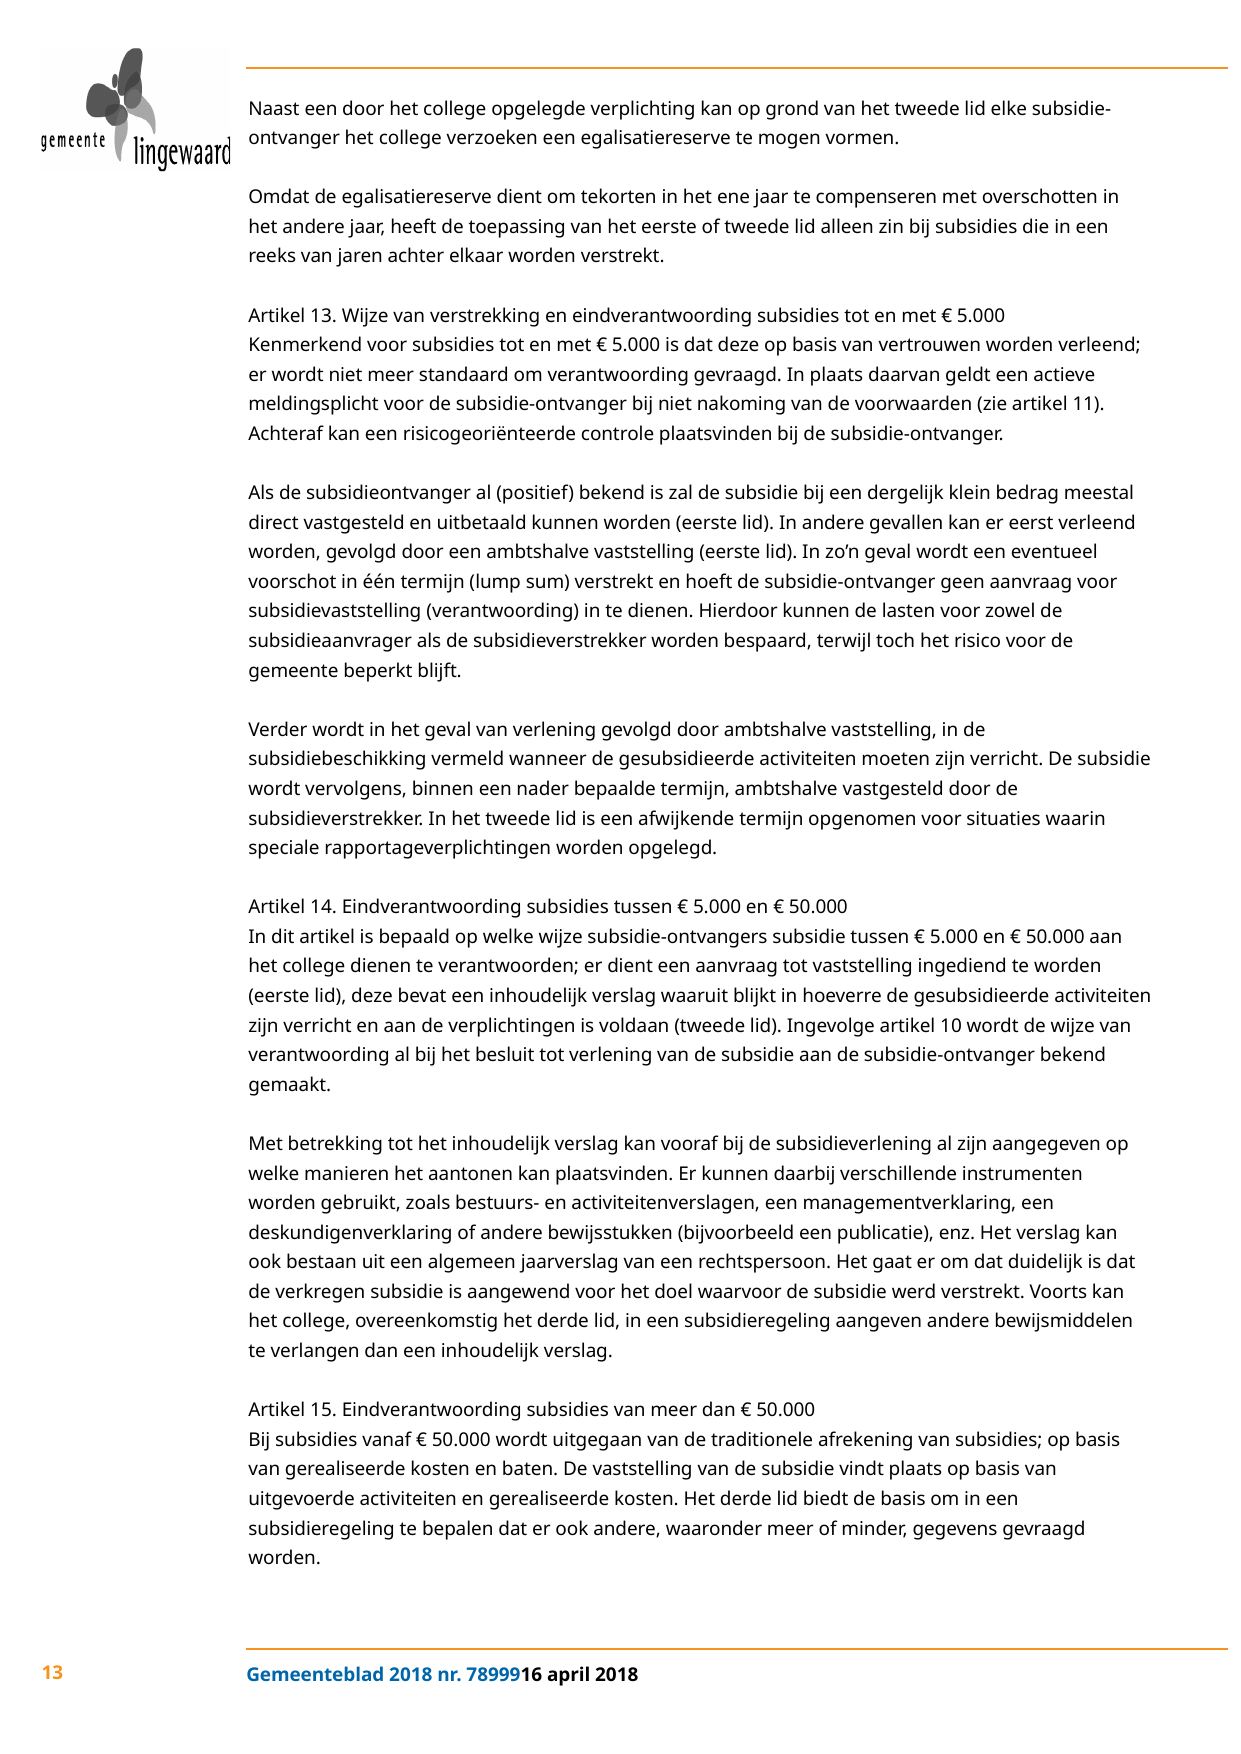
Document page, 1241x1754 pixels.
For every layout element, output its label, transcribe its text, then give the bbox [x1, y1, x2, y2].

text Kenmerkend voor subsidies tot en met € 5.000 is dat deze op basis van vertrouwen worden verleend; er wordt niet meer standaard om verantwoording gevraagd. In plaats daarvan geldt een actieve meldingsplicht voor de subsidie-ontvanger bij niet nakoming van de voorwaarden (zie artikel 11). Achteraf kan een risicogeoriënteerde controle plaatsvinden bij de subsidie-ontvanger. [248, 331, 1152, 446]
text Omdat de egalisatiereserve dient om tekorten in het ene jaar te compenseren met overschotten in het andere jaar, heeft de toepassing van het eerste of tweede lid alleen zin bij subsidies die in een reeks van jaren achter elkaar worden verstrekt. [248, 183, 1152, 268]
picture [41, 47, 231, 172]
text Met betrekking tot het inhoudelijk verslag kan vooraf bij de subsidieverlening al zijn aangegeven op welke manieren het aantonen kan plaatsvinden. Er kunnen daarbij verschillende instrumenten worden gebruikt, zoals bestuurs- en activiteitenverslagen, een managementverklaring, een deskundigenverklaring of andere bewijsstukken (bijvoorbeeld een publicatie), enz. Het verslag kan ook bestaan uit een algemeen jaarverslag van een rechtspersoon. Het gaat er om dat duidelijk is dat de verkregen subsidie is aangewend voor het doel waarvoor de subsidie werd verstrekt. Voorts kan het college, overeenkomstig het derde lid, in een subsidieregeling aangeven andere bewijsmiddelen te verlangen dan een inhoudelijk verslag. [248, 1130, 1152, 1363]
text Naast een door het college opgelegde verplichting kan op grond van het tweede lid elke subsidie-ontvanger het college verzoeken een egalisatiereserve te mogen vormen. [248, 95, 1152, 150]
text Als de subsidieontvanger al (positief) bekend is zal de subsidie bij een dergelijk klein bedrag meestal direct vastgesteld en uitbetaald kunnen worden (eerste lid). In andere gevallen kan er eerst verleend worden, gevolgd door een ambtshalve vaststelling (eerste lid). In zo’n geval wordt een eventueel voorschot in één termijn (lump sum) verstrekt en hoeft de subsidie-ontvanger geen aanvraag voor subsidievaststelling (verantwoording) in te dienen. Hierdoor kunnen de lasten voor zowel de subsidieaanvrager als de subsidieverstrekker worden bespaard, terwijl toch het risico voor de gemeente beperkt blijft. [248, 479, 1152, 683]
text In dit artikel is bepaald op welke wijze subsidie-ontvangers subsidie tussen € 5.000 en € 50.000 aan het college dienen te verantwoorden; er dient een aanvraag tot vaststelling ingediend te worden (eerste lid), deze bevat een inhoudelijk verslag waaruit blijkt in hoeverre de gesubsidieerde activiteiten zijn verricht en aan de verplichtingen is voldaan (tweede lid). Ingevolge artikel 10 wordt de wijze van verantwoording al bij het besluit tot verlening van de subsidie aan de subsidie-ontvanger bekend gemaakt. [248, 923, 1152, 1097]
text Bij subsidies vanaf € 50.000 wordt uitgegaan van de traditionele afrekening van subsidies; op basis van gerealiseerde kosten en baten. De vaststelling van de subsidie vindt plaats op basis van uitgevoerde activiteiten en gerealiseerde kosten. Het derde lid biedt de basis om in een subsidieregeling te bepalen dat er ook andere, waaronder meer of minder, gegevens gevraagd worden. [248, 1426, 1152, 1570]
text Artikel 14. Eindverantwoording subsidies tussen € 5.000 en € 50.000 [248, 893, 1152, 919]
text Artikel 15. Eindverantwoording subsidies van meer dan € 50.000 [248, 1396, 1152, 1422]
text Verder wordt in het geval van verlening gevolgd door ambtshalve vaststelling, in de subsidiebeschikking vermeld wanneer de gesubsidieerde activiteiten moeten zijn verricht. De subsidie wordt vervolgens, binnen een nader bepaalde termijn, ambtshalve vastgesteld door de subsidieverstrekker. In het tweede lid is een afwijkende termijn opgenomen voor situaties waarin speciale rapportageverplichtingen worden opgelegd. [248, 716, 1152, 860]
text Artikel 13. Wijze van verstrekking en eindverantwoording subsidies tot en met € 5.000 [248, 302, 1152, 328]
